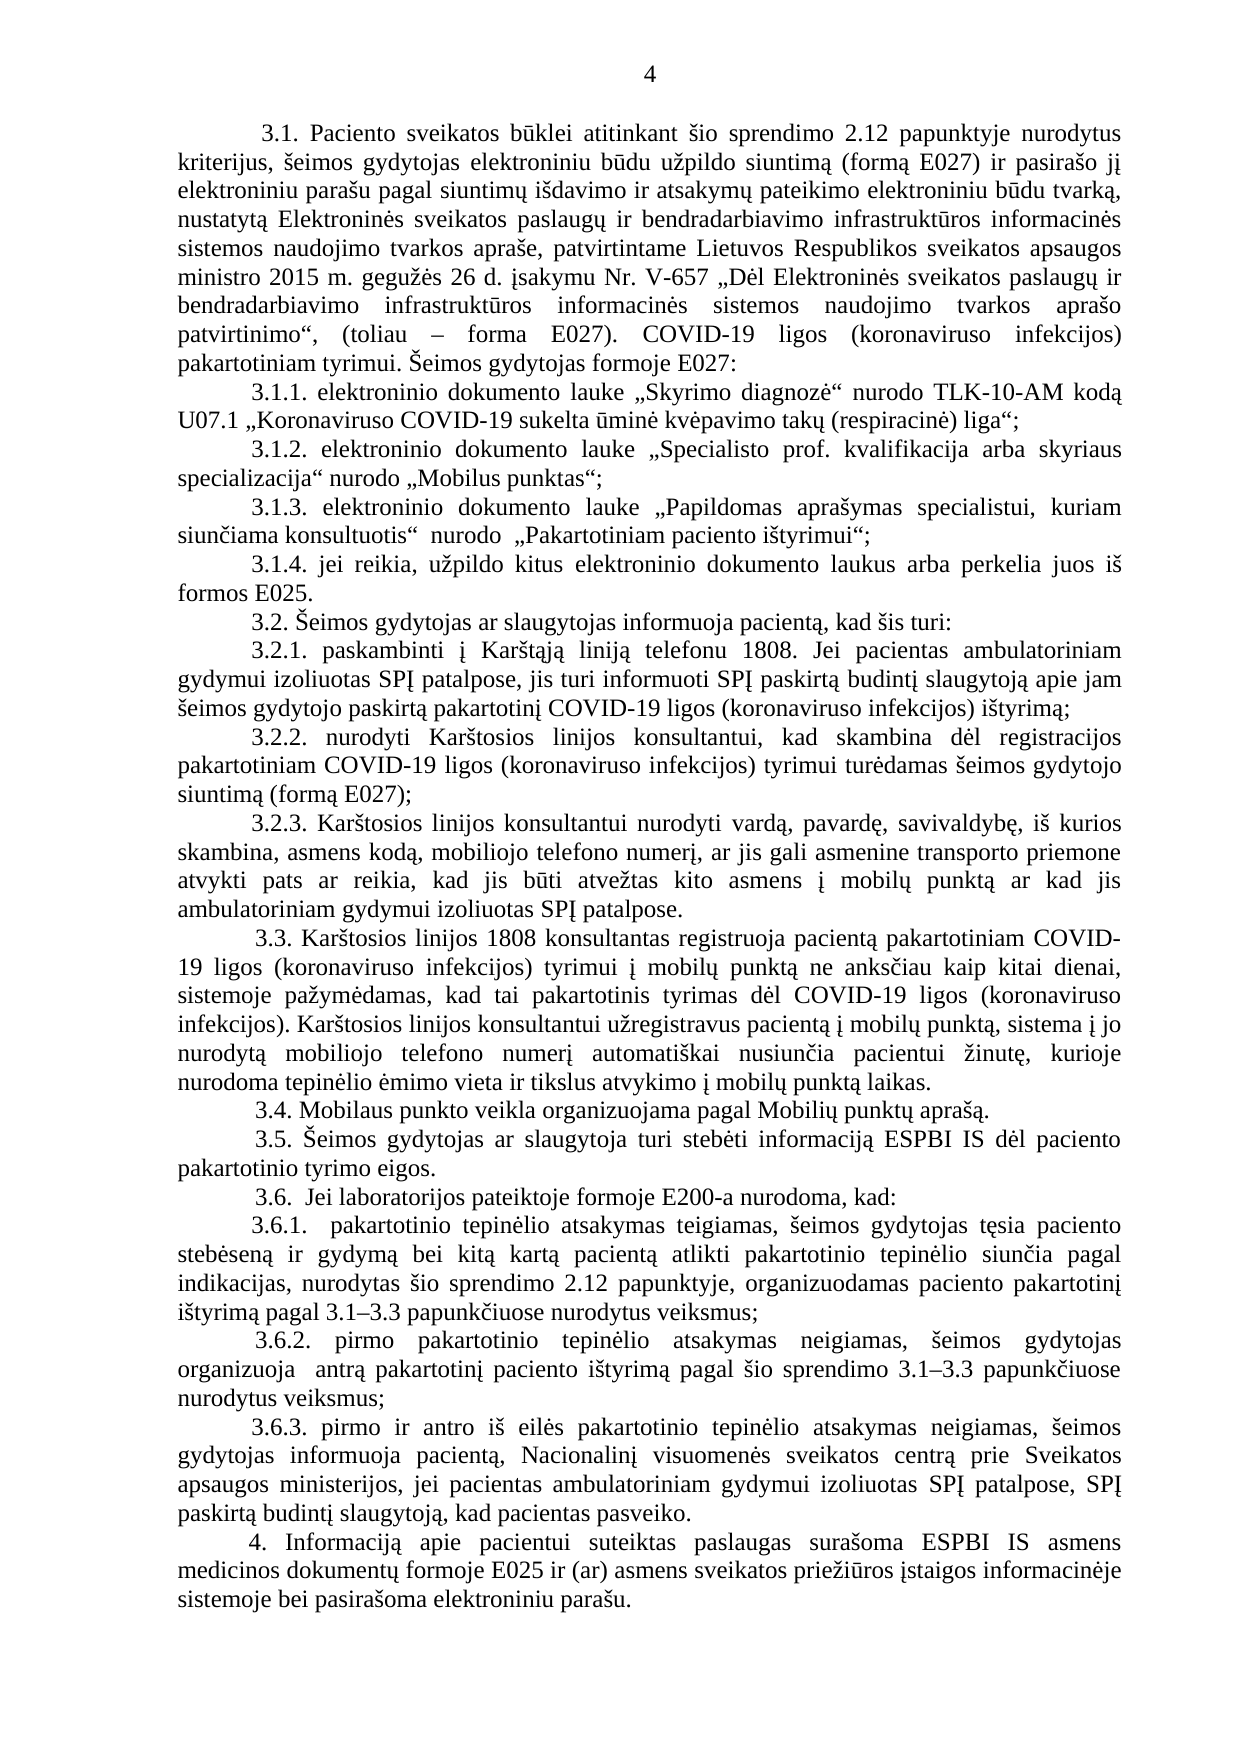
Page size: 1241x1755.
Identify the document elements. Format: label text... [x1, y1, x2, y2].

text 3.1.3. elektroninio dokumento lauke „Papildomas aprašymas specialistui, kuriam siunčiama konsultuotis“ nurodo „Pakartotiniam paciento ištyrimui“; [177, 492, 1122, 549]
text 3.1.2. elektroninio dokumento lauke „Specialisto prof. kvalifikacija arba skyriaus specializacija“ nurodo „Mobilus punktas“; [177, 434, 1122, 492]
text 3.1. Paciento sveikatos būklei atitinkant šio sprendimo 2.12 papunktyje nurodytus kriterijus, šeimos gydytojas elektroniniu būdu užpildo siuntimą (formą E027) ir pasirašo jį elektroniniu parašu pagal siuntimų išdavimo ir atsakymų pateikimo elektroniniu būdu tvarką, nustatytą Elektroninės sveikatos paslaugų ir bendradarbiavimo infrastruktūros informacinės sistemos naudojimo tvarkos apraše, patvirtintame Lietuvos Respublikos sveikatos apsaugos ministro 2015 m. gegužės 26 d. įsakymu Nr. V-657 „Dėl Elektroninės sveikatos paslaugų ir bendradarbiavimo infrastruktūros informacinės sistemos naudojimo tvarkos aprašo patvirtinimo“, (toliau – forma E027). COVID-19 ligos (koronaviruso infekcijos) pakartotiniam tyrimui. Šeimos gydytojas formoje E027: [177, 118, 1122, 377]
text 3.2. Šeimos gydytojas ar slaugytojas informuoja pacientą, kad šis turi: [177, 607, 1137, 636]
text 3.1.1. elektroninio dokumento lauke „Skyrimo diagnozė“ nurodo TLK-10-AM kodą U07.1 „Koronaviruso COVID-19 sukelta ūminė kvėpavimo takų (respiracinė) liga“; [177, 377, 1122, 434]
text 3.6.2. pirmo pakartotinio tepinėlio atsakymas neigiamas, šeimos gydytojas organizuoja antrą pakartotinį paciento ištyrimą pagal šio sprendimo 3.1–3.3 papunkčiuose nurodytus veiksmus; [177, 1326, 1122, 1412]
text 3.3. Karštosios linijos 1808 konsultantas registruoja pacientą pakartotiniam COVID-19 ligos (koronaviruso infekcijos) tyrimui į mobilų punktą ne anksčiau kaip kitai dienai, sistemoje pažymėdamas, kad tai pakartotinis tyrimas dėl COVID-19 ligos (koronaviruso infekcijos). Karštosios linijos konsultantui užregistravus pacientą į mobilų punktą, sistema į jo nurodytą mobiliojo telefono numerį automatiškai nusiunčia pacientui žinutę, kurioje nurodoma tepinėlio ėmimo vieta ir tikslus atvykimo į mobilų punktą laikas. [177, 923, 1122, 1096]
text 3.1.4. jei reikia, užpildo kitus elektroninio dokumento laukus arba perkelia juos iš formos E025. [177, 549, 1122, 607]
text 3.6.1. pakartotinio tepinėlio atsakymas teigiamas, šeimos gydytojas tęsia paciento stebėseną ir gydymą bei kitą kartą pacientą atlikti pakartotinio tepinėlio siunčia pagal indikacijas, nurodytas šio sprendimo 2.12 papunktyje, organizuodamas paciento pakartotinį ištyrimą pagal 3.1–3.3 papunkčiuose nurodytus veiksmus; [177, 1211, 1122, 1326]
text 4. Informaciją apie pacientui suteiktas paslaugas surašoma ESPBI IS asmens medicinos dokumentų formoje E025 ir (ar) asmens sveikatos priežiūros įstaigos informacinėje sistemoje bei pasirašoma elektroniniu parašu. [177, 1527, 1122, 1613]
text 3.2.2. nurodyti Karštosios linijos konsultantui, kad skambina dėl registracijos pakartotiniam COVID-19 ligos (koronaviruso infekcijos) tyrimui turėdamas šeimos gydytojo siuntimą (formą E027); [177, 722, 1122, 808]
text 3.2.3. Karštosios linijos konsultantui nurodyti vardą, pavardę, savivaldybę, iš kurios skambina, asmens kodą, mobiliojo telefono numerį, ar jis gali asmenine transporto priemone atvykti pats ar reikia, kad jis būti atvežtas kito asmens į mobilų punktą ar kad jis ambulatoriniam gydymui izoliuotas SPĮ patalpose. [177, 808, 1122, 923]
text 3.2.1. paskambinti į Karštąją liniją telefonu 1808. Jei pacientas ambulatoriniam gydymui izoliuotas SPĮ patalpose, jis turi informuoti SPĮ paskirtą budintį slaugytoją apie jam šeimos gydytojo paskirtą pakartotinį COVID-19 ligos (koronaviruso infekcijos) ištyrimą; [177, 636, 1122, 722]
text 3.6.3. pirmo ir antro iš eilės pakartotinio tepinėlio atsakymas neigiamas, šeimos gydytojas informuoja pacientą, Nacionalinį visuomenės sveikatos centrą prie Sveikatos apsaugos ministerijos, jei pacientas ambulatoriniam gydymui izoliuotas SPĮ patalpose, SPĮ paskirtą budintį slaugytoją, kad pacientas pasveiko. [177, 1412, 1122, 1527]
text 3.4. Mobilaus punkto veikla organizuojama pagal Mobilių punktų aprašą. [177, 1096, 1137, 1124]
text 3.6. Jei laboratorijos pateiktoje formoje E200-a nurodoma, kad: [177, 1182, 1137, 1211]
text 3.5. Šeimos gydytojas ar slaugytoja turi stebėti informaciją ESPBI IS dėl paciento pakartotinio tyrimo eigos. [177, 1124, 1122, 1182]
